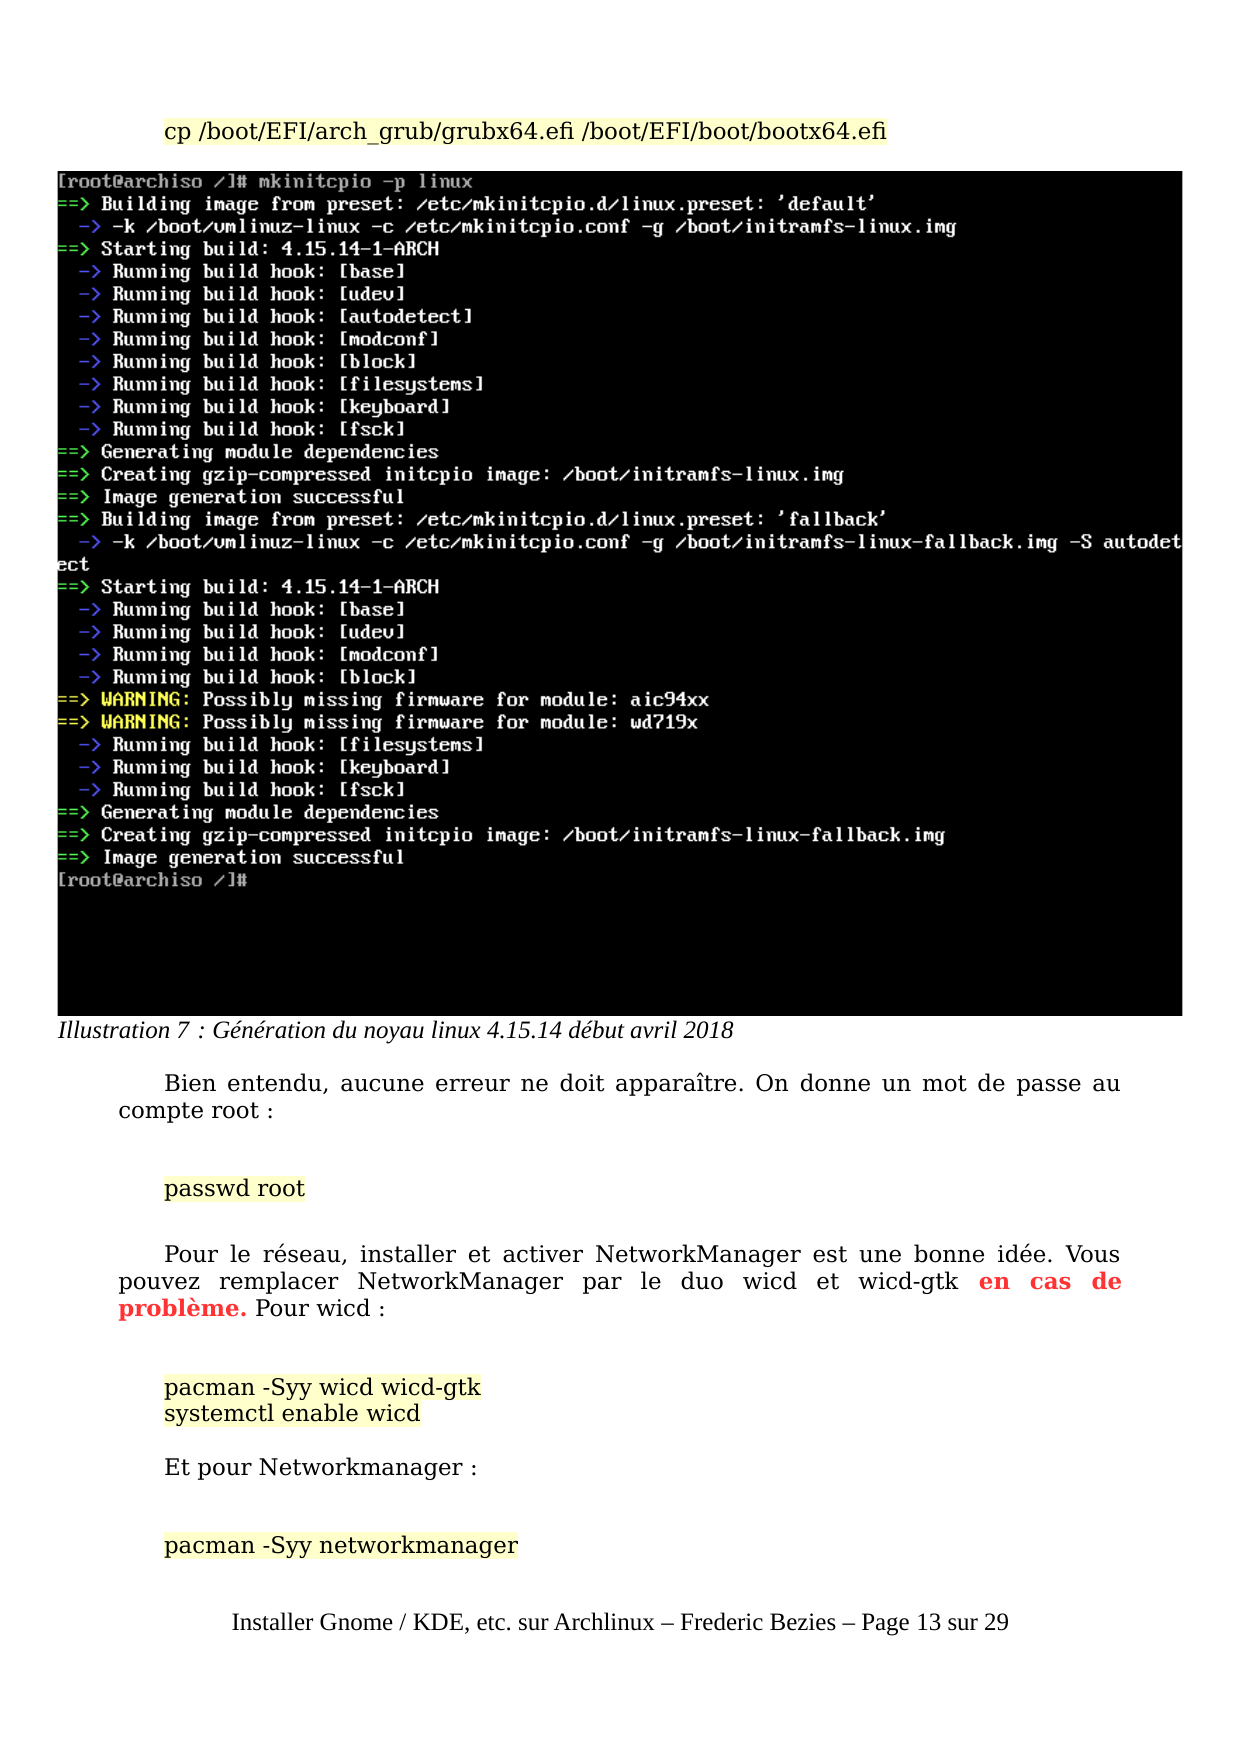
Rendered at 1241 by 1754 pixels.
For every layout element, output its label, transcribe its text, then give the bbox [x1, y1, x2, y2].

picture [57, 171, 1183, 1016]
text Illustration 7 : Génération du noyau linux 4.15.14 début avril 2018 [58, 1016, 1183, 1044]
text systemctl enable wicd [421, 1400, 1122, 1427]
text pacman -Syy wicd wicd-gtk [481, 1374, 1122, 1400]
text passwd root [118, 1176, 164, 1202]
text Et pour Networkmanager : [118, 1454, 1122, 1480]
text passwd root [305, 1176, 1122, 1202]
text Pour le réseau, installer et activer NetworkManager est une bonne idée. Vous pouvez remplacer NetworkManager par le duo wicd et wicd-gtk en cas de problème. Pour wicd : [118, 1241, 1122, 1322]
text cp /boot/EFI/arch_grub/grubx64.efi /boot/EFI/boot/bootx64.efi [118, 118, 164, 145]
text pacman -Syy wicd wicd-gtk [118, 1374, 164, 1400]
text systemctl enable wicd [118, 1400, 164, 1427]
text cp /boot/EFI/arch_grub/grubx64.efi /boot/EFI/boot/bootx64.efi [887, 118, 1122, 145]
text Bien entendu, aucune erreur ne doit apparaître. On donne un mot de passe au compte root : [118, 1071, 1122, 1124]
text pacman -Syy networkmanager [518, 1532, 1122, 1559]
text pacman -Syy networkmanager [118, 1532, 164, 1559]
